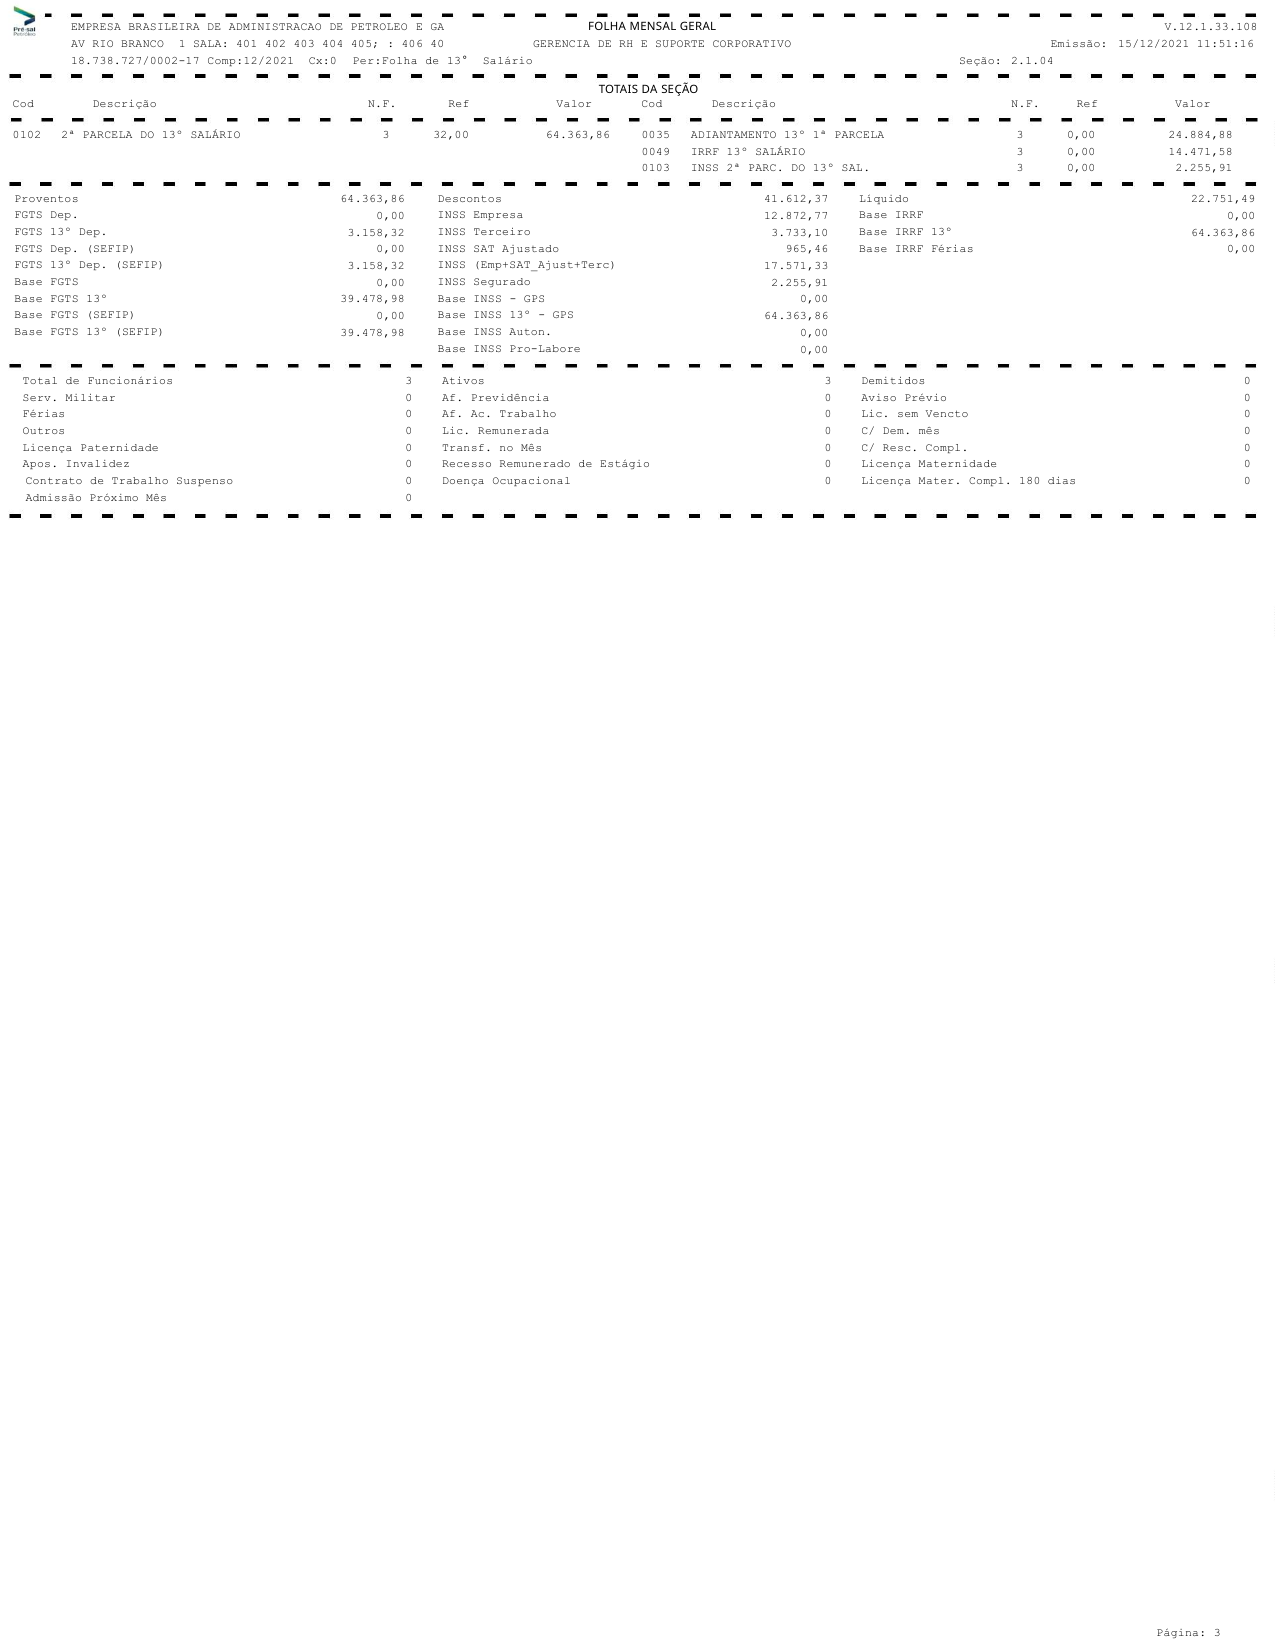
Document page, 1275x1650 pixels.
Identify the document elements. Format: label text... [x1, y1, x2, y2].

text INSS (Emp+SAT_Ajust+Terc) [437, 258, 642, 272]
text 0 [1244, 474, 1268, 487]
text INSS Segurado [437, 275, 642, 288]
text Licença Mater. Compl. 180 dias [861, 474, 1102, 487]
text 0,00 [376, 242, 422, 256]
text Apos. Invalidez [22, 457, 259, 471]
text Af. Ac. Trabalho [442, 407, 574, 421]
text Base INSS Auton. [437, 325, 594, 338]
text 64.363,86 [764, 309, 846, 322]
text 965,46 [785, 242, 846, 255]
text Proventos [14, 191, 96, 205]
text 0 [405, 390, 429, 404]
text Cod [12, 97, 58, 111]
text FGTS 13º Dep. (SEFIP) [14, 258, 188, 272]
text Ref [448, 97, 487, 111]
text 0,00 [1067, 161, 1113, 174]
text AV RIO BRANCO 1 SALA: 401 402 403 404 405; : 406 40 [71, 37, 469, 50]
text Admissão Próximo Mês [25, 491, 259, 504]
text Licença Paternidade [22, 440, 259, 454]
text Outros [22, 424, 83, 437]
text Ref [1076, 97, 1115, 111]
text Base FGTS 13º (SEFIP) [14, 325, 188, 338]
text Descrição [92, 97, 266, 111]
text Base FGTS 13º [14, 291, 125, 305]
text 0 [824, 390, 849, 404]
text Base IRRF [859, 208, 941, 221]
text 12.872,77 [764, 208, 846, 222]
text INSS Empresa [437, 208, 548, 221]
text 0,00 [376, 208, 422, 222]
text Transf. no Mês [442, 440, 574, 454]
text Doença Ocupacional [442, 474, 675, 487]
text 39.478,98 [340, 292, 422, 306]
text 24.884,88 [1168, 127, 1250, 141]
text 0 [641, 161, 648, 174]
text Demitidos [861, 374, 943, 387]
text 2.255,91 [771, 275, 846, 289]
text N.F. [368, 97, 414, 111]
text 0 [405, 424, 429, 437]
text 64.363,86 [546, 127, 627, 141]
text TOTAIS DA SEÇÃO [598, 82, 723, 96]
text Serv. Militar [22, 390, 196, 404]
text Valor [1175, 97, 1228, 111]
text 41.612,37 [764, 192, 846, 205]
text 0 [641, 144, 648, 158]
text 0 [12, 127, 37, 141]
text Base INSS 13º - GPS [437, 308, 594, 322]
text 0,00 [376, 275, 422, 289]
text Total de Funcionários [22, 374, 196, 387]
text Líquido [859, 191, 926, 205]
text V.12.1.33.108 [1164, 20, 1275, 33]
text Base INSS - GPS [437, 291, 562, 305]
text Valor [556, 97, 609, 111]
text 0 [824, 457, 849, 471]
text Lic. sem Vencto [861, 407, 986, 421]
text 3.158,32 [347, 225, 422, 239]
text 0 [405, 490, 429, 504]
text Página: 3 [1156, 1626, 1237, 1639]
text C/ Dem. mês [861, 424, 986, 437]
text 0 [1244, 390, 1268, 404]
text 3 [824, 374, 849, 387]
text Cod [641, 97, 680, 111]
text Aviso Prévio [861, 390, 964, 404]
text Emissão: [1050, 37, 1118, 50]
text Descontos [437, 191, 519, 205]
text 0035 [641, 127, 687, 141]
text 0 [824, 407, 849, 421]
text 0 [405, 457, 429, 471]
text 0,00 [800, 325, 846, 339]
text 3 [1016, 127, 1041, 141]
text 0 [1244, 424, 1268, 437]
text Licença Maternidade [861, 457, 1018, 471]
text 39.478,98 [340, 325, 422, 339]
text 103 [648, 161, 687, 174]
text Base IRRF 13º [859, 224, 991, 238]
text 0,00 [800, 292, 846, 306]
text 64.363,86 [1191, 225, 1273, 239]
text 14.471,58 [1168, 144, 1250, 158]
text 0 [405, 407, 429, 421]
text INSS Terceiro [437, 224, 548, 238]
text 8.738.727/0002-17 Comp:12/2021 Cx:0 Per:Folha de 13° Salário [78, 53, 557, 67]
text 049 [648, 144, 687, 158]
text 102 [37, 127, 58, 141]
text 2.255,91 [1175, 161, 1250, 174]
text ADIANTAMENTO 13º 1ª PARCELA [691, 127, 909, 141]
text 3 [382, 127, 414, 141]
text 0 [1244, 374, 1268, 387]
text 3.733,10 [771, 225, 846, 239]
text 0 [1244, 440, 1268, 454]
text GERENCIA DE RH E SUPORTE CORPORATIVO [533, 37, 817, 50]
text 32,00 [433, 127, 486, 141]
text N.F. [1011, 97, 1057, 111]
text 64.363,86 [340, 192, 422, 205]
text Contrato de Trabalho Suspenso [25, 474, 259, 487]
text 0,00 [800, 342, 846, 356]
text 0,00 [1227, 208, 1273, 222]
text FGTS Dep. [14, 208, 96, 221]
text 0,00 [1067, 144, 1113, 158]
text INSS 2ª PARC. DO 13º SAL. [691, 161, 895, 174]
text Base FGTS (SEFIP) [14, 308, 188, 322]
text Recesso Remunerado de Estágio [442, 457, 675, 471]
text 22.751,49 [1191, 192, 1273, 205]
text IRRF 13º SALÁRIO [691, 144, 909, 158]
text Af. Previdência [442, 390, 574, 404]
text Descrição [711, 97, 793, 111]
text 0,00 [1227, 242, 1273, 256]
text EMPRESA BRASILEIRA DE ADMINISTRACAO DE PETROLEO E GA [71, 20, 469, 33]
text C/ Resc. Compl. [861, 440, 1018, 454]
text Base FGTS [14, 275, 188, 288]
text 3 [1016, 144, 1041, 158]
text 0 [405, 440, 429, 454]
text 0 [405, 474, 429, 487]
text Seção: 2.1.04 [959, 53, 1130, 67]
picture [0, 0, 1275, 1650]
text 1 [71, 53, 78, 67]
text 0,00 [1067, 127, 1113, 141]
text 0,00 [376, 309, 422, 322]
text Base INSS Pro-Labore [437, 341, 603, 355]
text FGTS Dep. (SEFIP) [14, 241, 188, 255]
text INSS SAT Ajustado [437, 241, 642, 255]
text 3 [1016, 161, 1041, 174]
text FOLHA MENSAL GERAL [588, 20, 737, 33]
text 17.571,33 [764, 259, 846, 272]
text 3 [405, 374, 429, 387]
text 0 [1244, 457, 1268, 471]
text FGTS 13º Dep. [14, 224, 125, 238]
text Base IRRF Férias [859, 241, 991, 255]
text 0 [824, 474, 849, 487]
text 3.158,32 [347, 259, 422, 272]
text 2ª PARCELA DO 13º SALÁRIO [61, 127, 266, 141]
text 0 [1244, 407, 1268, 421]
text Lic. Remunerada [442, 424, 574, 437]
text 15/12/2021 11:51:16 [1118, 37, 1275, 50]
text Ativos [442, 374, 502, 387]
text 0 [824, 424, 849, 437]
text Férias [22, 407, 83, 421]
text 0 [824, 440, 849, 454]
